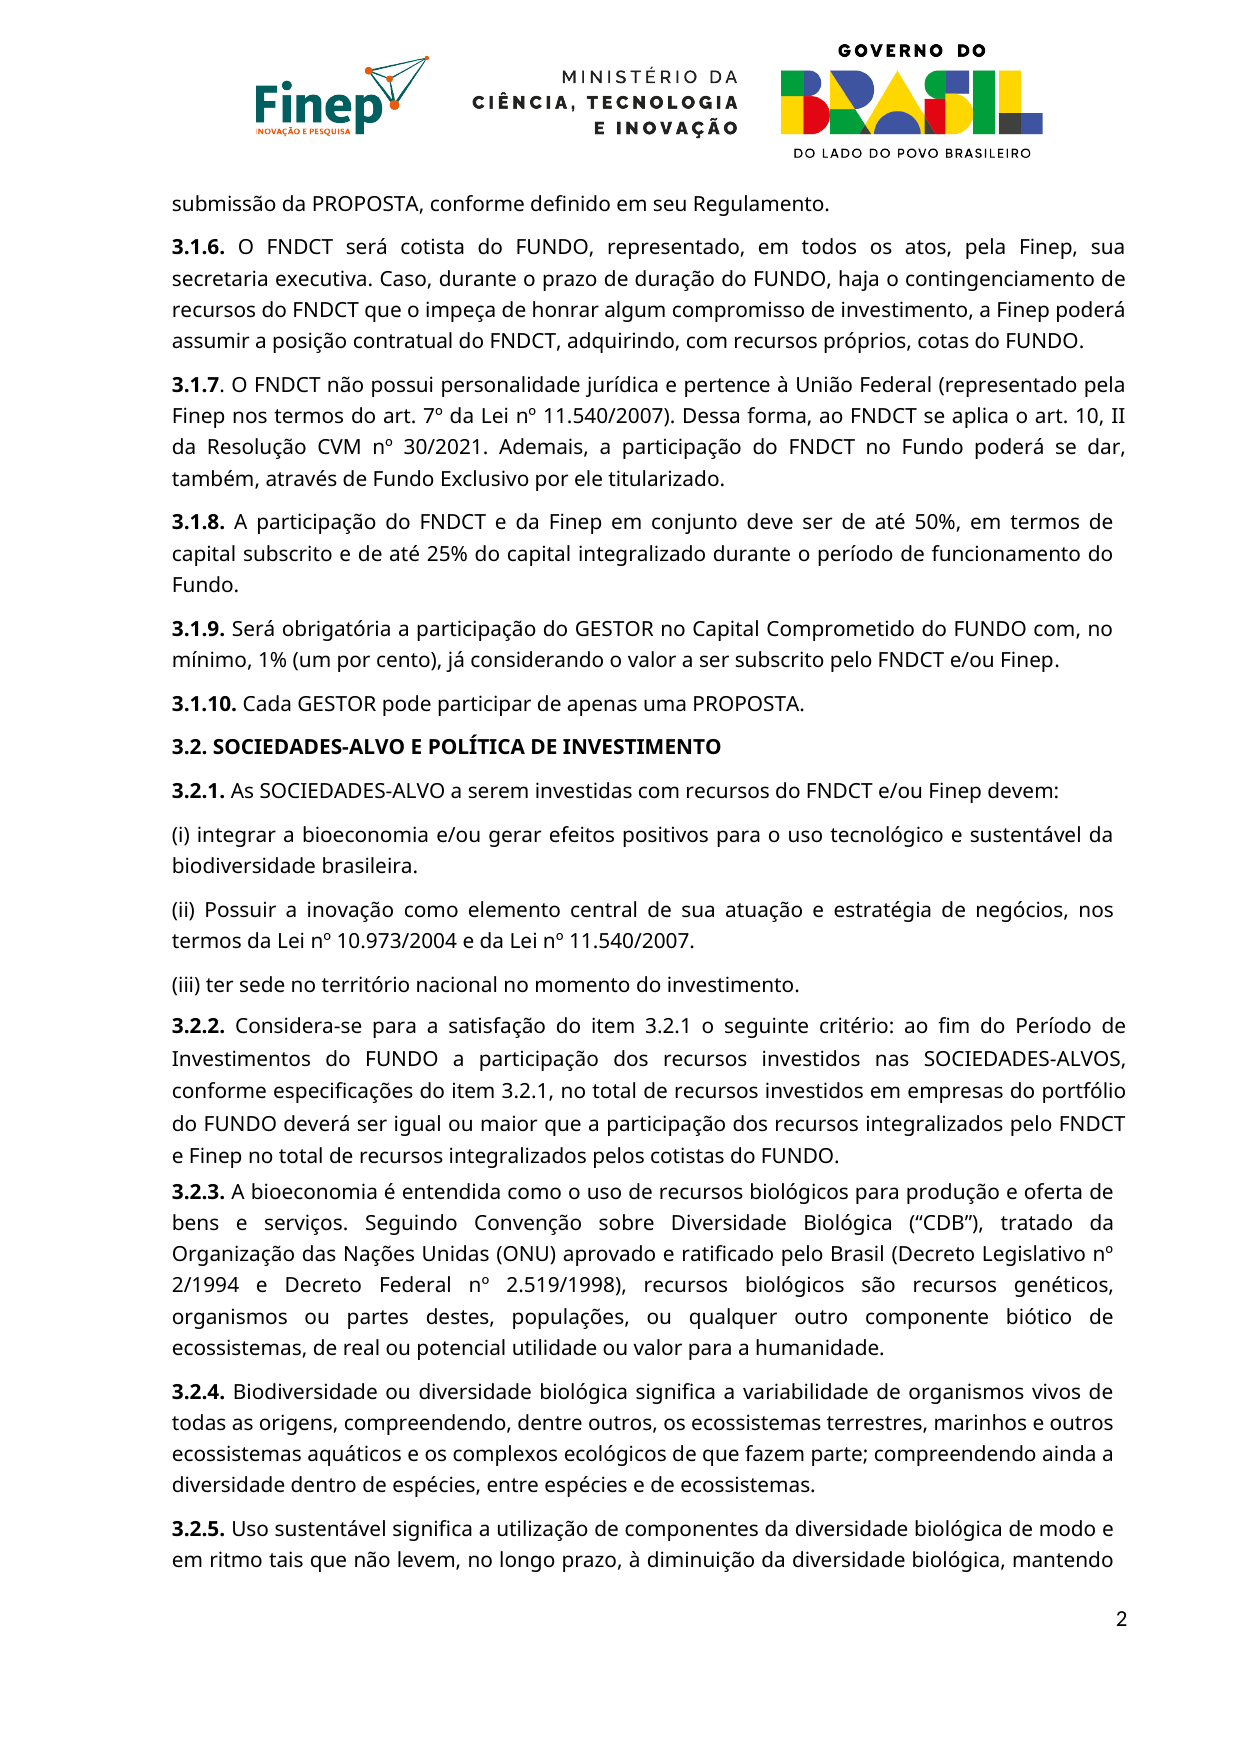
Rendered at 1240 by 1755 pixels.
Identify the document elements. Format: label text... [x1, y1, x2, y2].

text 3.1.8. A participação do FNDCT e da Finep em conjunto deve ser de até 50%, em termos de capital subscrito e de até 25% do capital integralizado durante o período de funcionamento do Fundo. [172, 505, 1115, 598]
text (i) integrar a bioeconomia e/ou gerar efeitos positivos para o uso tecnológico e sustentável da biodiversidade brasileira. [172, 817, 1115, 880]
text 3.2.1. As SOCIEDADES-ALVO a serem investidas com recursos do FNDCT e/ou Finep devem: [172, 773, 1115, 805]
text 3.1.7. O FNDCT não possui personalidade jurídica e pertence à União Federal (representado pela Finep nos termos do art. 7º da Lei nº 11.540/2007). Dessa forma, ao FNDCT se aplica o art. 10, II da Resolução CVM nº 30/2021. Ademais, a participação do FNDCT no Fundo poderá se dar, também, através de Fundo Exclusivo por ele titularizado. [172, 367, 1127, 492]
text 3.2.2. Considera-se para a satisfação do item 3.2.1 o seguinte critério: ao fim do Período de Investimentos do FUNDO a participação dos recursos investidos nas SOCIEDADES-ALVOS, conforme especificações do item 3.2.1, no total de recursos investidos em empresas do portfólio do FUNDO deverá ser igual ou maior que a participação dos recursos integralizados pelo FNDCT e Finep no total de recursos integralizados pelos cotistas do FUNDO. [172, 1011, 1127, 1170]
text (iii) ter sede no território nacional no momento do investimento. [172, 967, 1115, 998]
text 3.1.9. Será obrigatória a participação do GESTOR no Capital Comprometido do FUNDO com, no mínimo, 1% (um por cento), já considerando o valor a ser subscrito pelo FNDCT e/ou Finep. [172, 611, 1115, 673]
text 3.2. SOCIEDADES-ALVO E POLÍTICA DE INVESTIMENTO [172, 730, 1115, 761]
text 3.1.6. O FNDCT será cotista do FUNDO, representado, em todos os atos, pela Finep, sua secretaria executiva. Caso, durante o prazo de duração do FUNDO, haja o contingenciamento de recursos do FNDCT que o impeça de honrar algum compromisso de investimento, a Finep poderá assumir a posição contratual do FNDCT, adquirindo, com recursos próprios, cotas do FUNDO. [172, 230, 1127, 355]
text 3.2.3. A bioeconomia é entendida como o uso de recursos biológicos para produção e oferta de bens e serviços. Seguindo Convenção sobre Diversidade Biológica (“CDB”), tratado da Organização das Nações Unidas (ONU) aprovado e ratificado pelo Brasil (Decreto Legislativo nº 2/1994 e Decreto Federal nº 2.519/1998), recursos biológicos são recursos genéticos, organismos ou partes destes, populações, ou qualquer outro componente biótico de ecossistemas, de real ou potencial utilidade ou valor para a humanidade. [172, 1174, 1115, 1362]
text 3.1.10. Cada GESTOR pode participar de apenas uma PROPOSTA. [172, 686, 1115, 717]
text 3.2.5. Uso sustentável significa a utilização de componentes da diversidade biológica de modo e em ritmo tais que não levem, no longo prazo, à diminuição da diversidade biológica, mantendo [172, 1512, 1115, 1574]
text 3.2.4. Biodiversidade ou diversidade biológica significa a variabilidade de organismos vivos de todas as origens, compreendendo, dentre outros, os ecossistemas terrestres, marinhos e outros ecossistemas aquáticos e os complexos ecológicos de que fazem parte; compreendendo ainda a diversidade dentro de espécies, entre espécies e de ecossistemas. [172, 1374, 1115, 1499]
text submissão da PROPOSTA, conforme definido em seu Regulamento. [172, 186, 1127, 217]
text (ii) Possuir a inovação como elemento central de sua atuação e estratégia de negócios, nos termos da Lei nº 10.973/2004 e da Lei nº 11.540/2007. [172, 892, 1115, 955]
